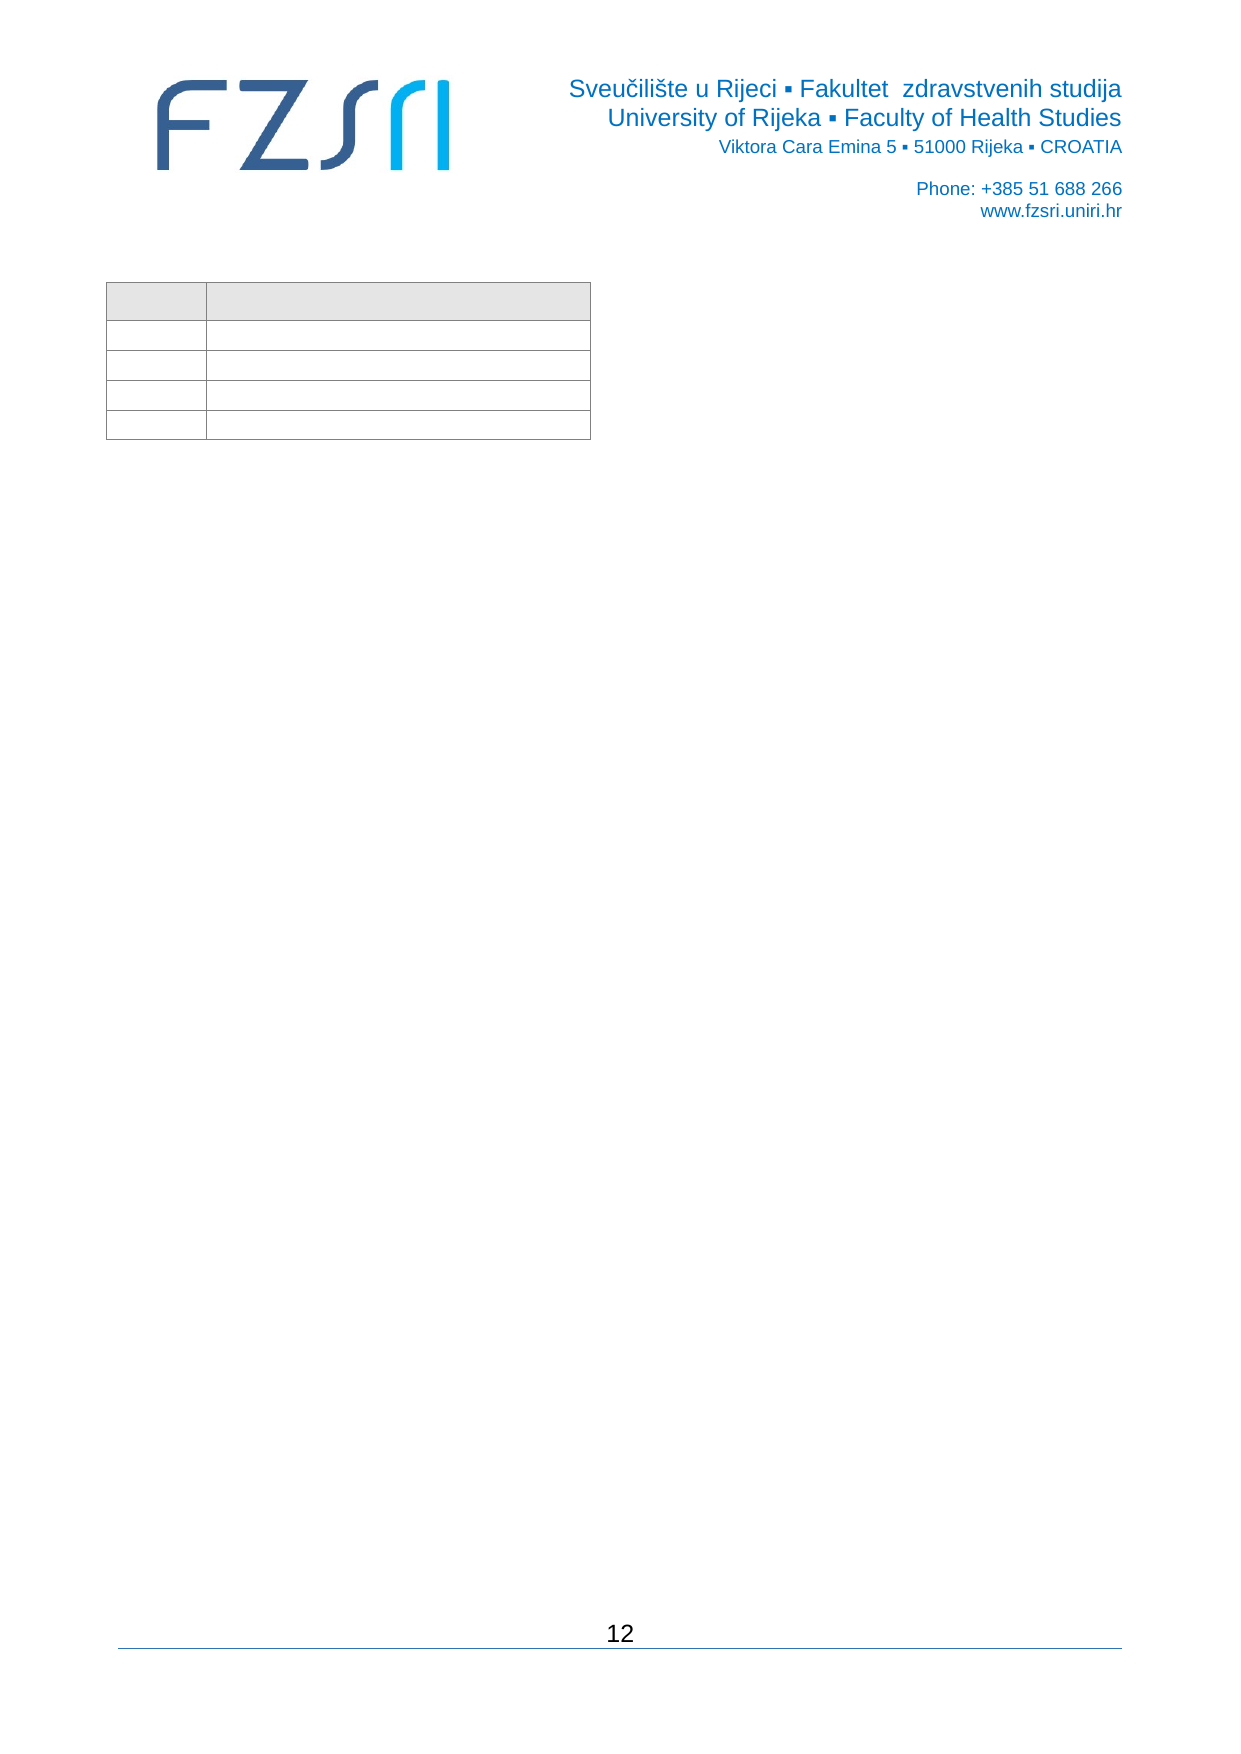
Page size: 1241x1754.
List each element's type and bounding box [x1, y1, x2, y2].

table_header [107, 283, 206, 320]
table_cell [207, 381, 590, 409]
table_cell [107, 351, 206, 380]
table_cell [207, 351, 590, 380]
table_header [207, 283, 590, 320]
table_cell [207, 321, 590, 350]
table_cell [207, 411, 590, 439]
table_cell [107, 321, 206, 350]
table_cell [107, 411, 206, 439]
table_cell [107, 381, 206, 409]
